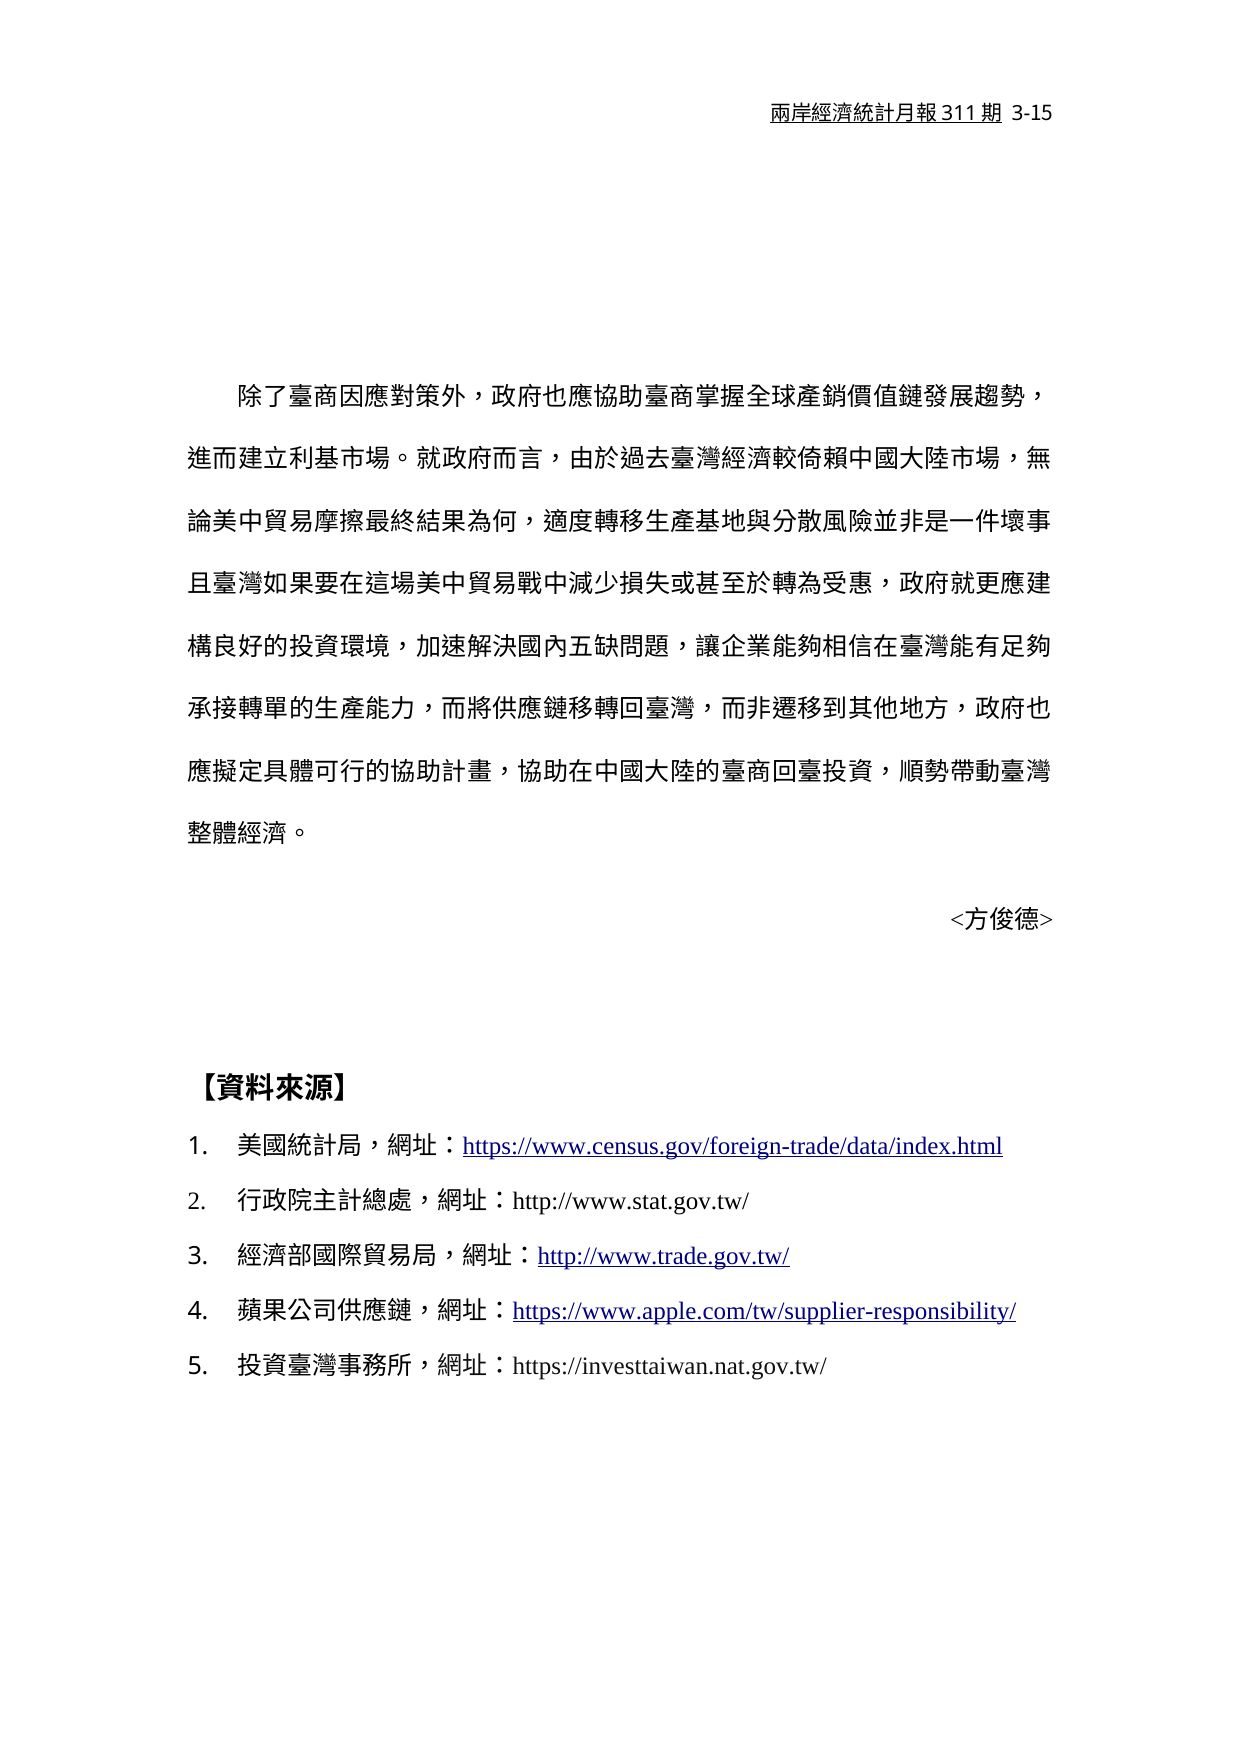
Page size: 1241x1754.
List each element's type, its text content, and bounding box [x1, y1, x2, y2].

list 投資臺灣事務所，網址：https://investtaiwan.nat.gov.tw/ [187, 1345, 1053, 1382]
list 美國統計局，網址：https://www.census.gov/foreign-trade/data/index.html [187, 1125, 1053, 1162]
list 行政院主計總處，網址：http://www.stat.gov.tw/ [187, 1180, 1053, 1217]
list 蘋果公司供應鏈，網址：https://www.apple.com/tw/supplier-responsibility/ [187, 1290, 1053, 1327]
list 經濟部國際貿易局，網址：http://www.trade.gov.tw/ [187, 1235, 1053, 1272]
text 【資料來源】 [187, 1044, 1053, 1107]
text <方俊德> [187, 876, 1053, 939]
text 除了臺商因應對策外，政府也應協助臺商掌握全球產銷價值鏈發展趨勢，進而建立利基市場。就政府而言，由於過去臺灣經濟較倚賴中國大陸市場，無論美中貿易摩擦最終結果為何，適度轉移生產基地與分散風險並非是一件壞事，且臺灣如果要在這場美中貿易戰中減少損失或甚至於轉為受惠，政府就更應建構良好的投資環境，加速解決國內五缺問題，讓企業能夠相信在臺灣能有足夠承接轉單的生產能力，而將供應鏈移轉回臺灣，而非遷移到其他地方，政府也應擬定具體可行的協助計畫，協助在中國大陸的臺商回臺投資，順勢帶動臺灣整體經濟。 [187, 352, 1053, 852]
